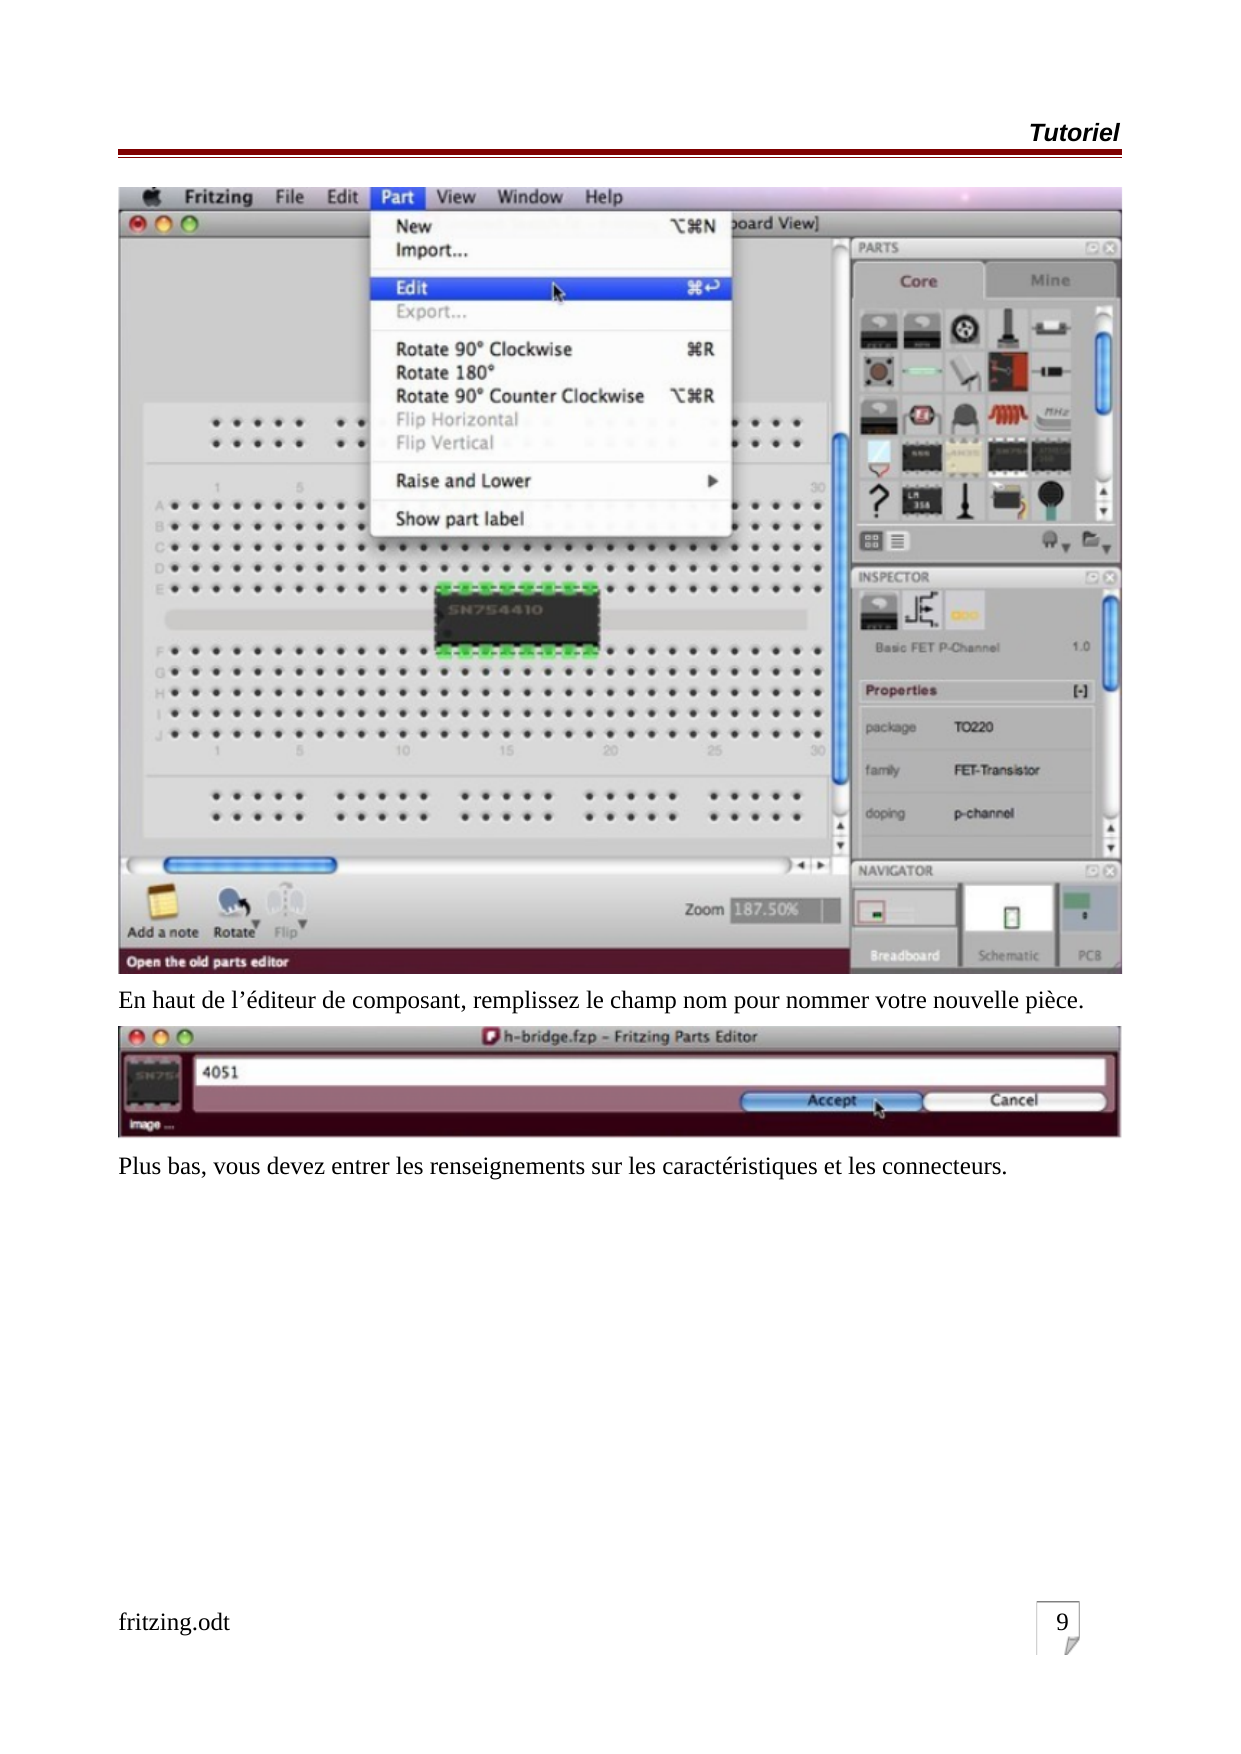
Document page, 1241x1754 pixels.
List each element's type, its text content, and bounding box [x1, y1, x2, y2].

picture [118, 187, 1123, 974]
text En haut de l’éditeur de composant, remplissez le champ nom pour nommer votre nouvelle pièce. [118, 986, 1122, 1014]
text Plus bas, vous devez entrer les renseignements sur les caractéristiques et les connecteurs. [118, 1151, 1122, 1180]
picture [118, 1026, 1123, 1139]
